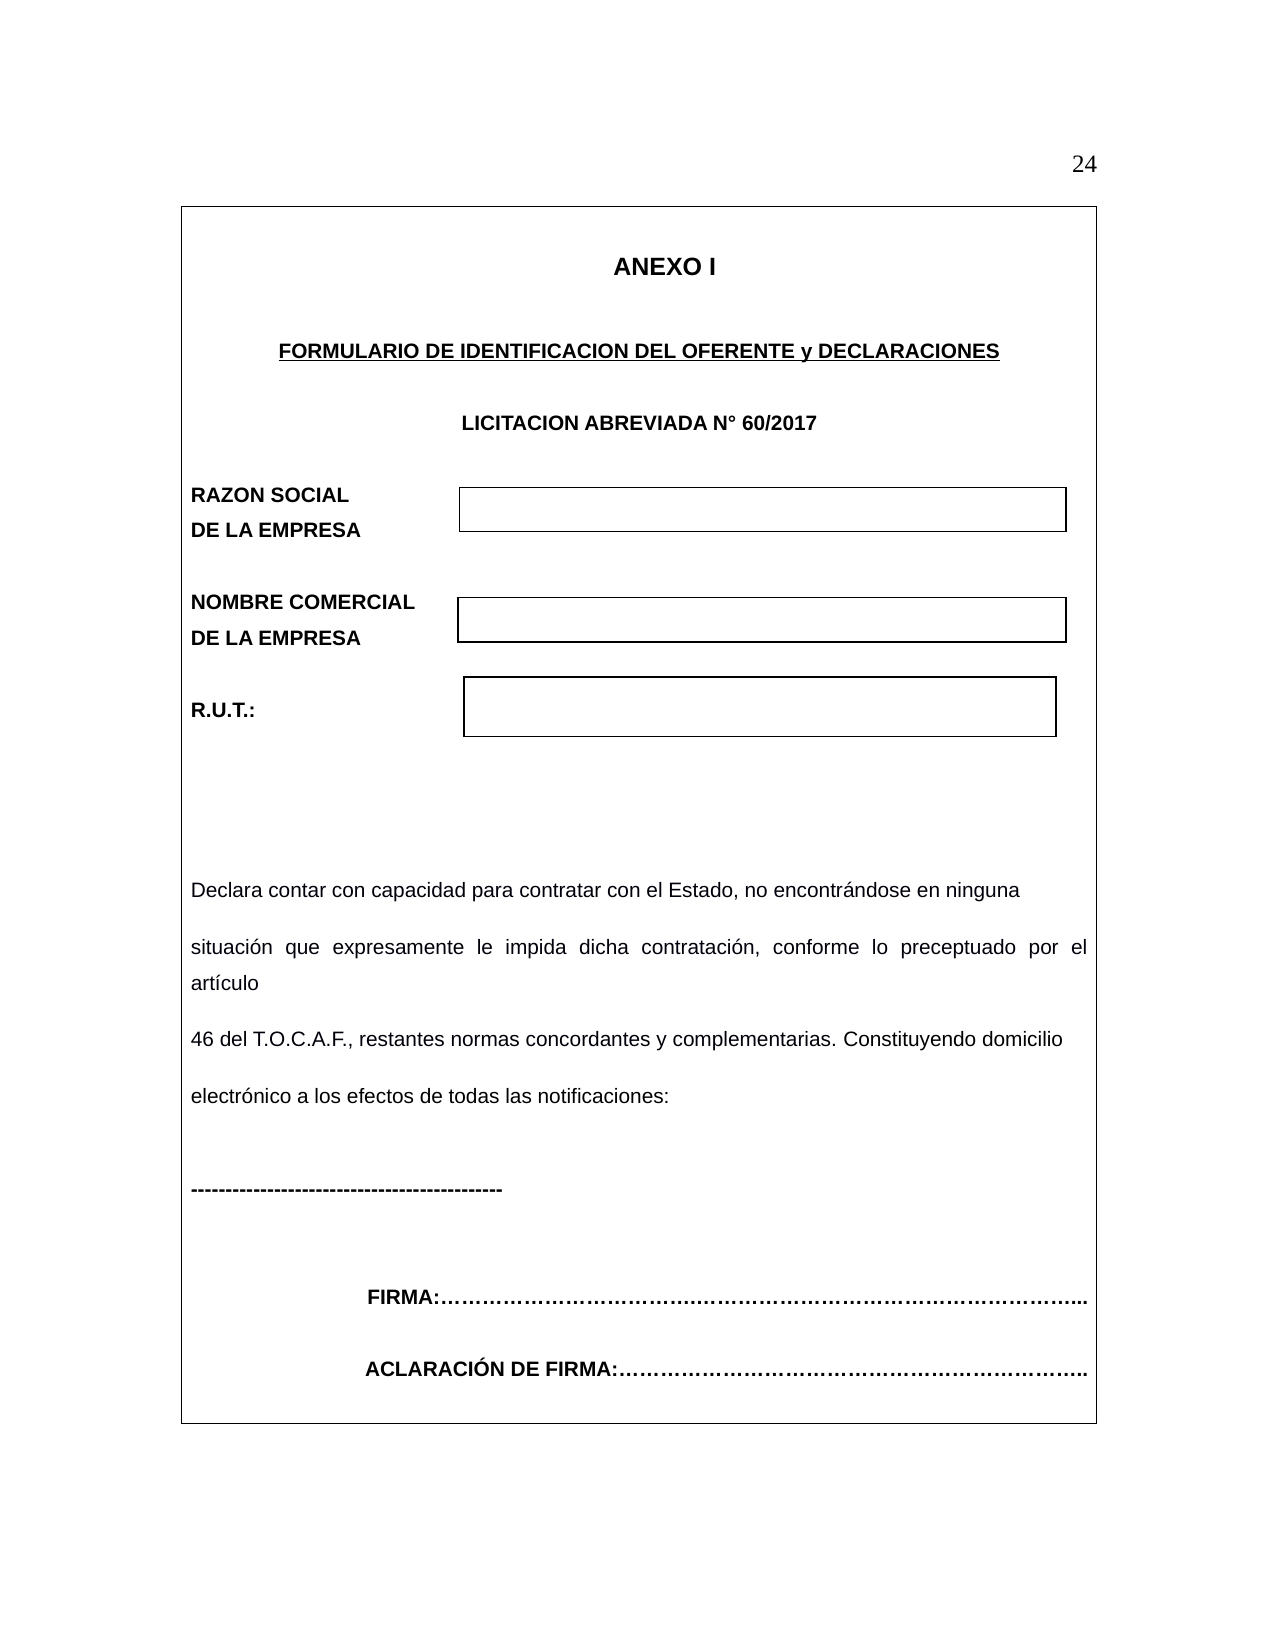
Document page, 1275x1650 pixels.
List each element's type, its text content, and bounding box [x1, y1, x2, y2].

text RAZON SOCIAL [182, 479, 1096, 506]
text electrónico a los efectos de todas las notificaciones: [182, 1081, 1096, 1108]
text R.U.T.: [182, 695, 463, 722]
text LICITACION ABREVIADA N° 60/2017 [182, 407, 1096, 434]
text situación que expresamente le impida dicha contratación, conforme lo preceptuado por el artículo [182, 931, 1096, 994]
text FIRMA:……………………………….………………………………………………... [182, 1281, 1096, 1308]
text 46 del T.O.C.A.F., restantes normas concordantes y complementarias. Constituyendo domicilio [182, 1024, 1096, 1051]
text ACLARACIÓN DE FIRMA:………………………………………………………….. [182, 1353, 1096, 1380]
text NOMBRE COMERCIAL [182, 587, 1096, 614]
text Declara contar con capacidad para contratar con el Estado, no encontrándose en ninguna [182, 874, 1096, 902]
text --------------------------------------------- [182, 1173, 1096, 1201]
text DE LA EMPRESA [182, 515, 1096, 542]
text [1057, 695, 1096, 722]
text DE LA EMPRESA [182, 623, 1096, 650]
subtitle ANEXO I [182, 249, 1096, 281]
subtitle FORMULARIO DE IDENTIFICACION DEL OFERENTE y DECLARACIONES [182, 336, 1096, 363]
